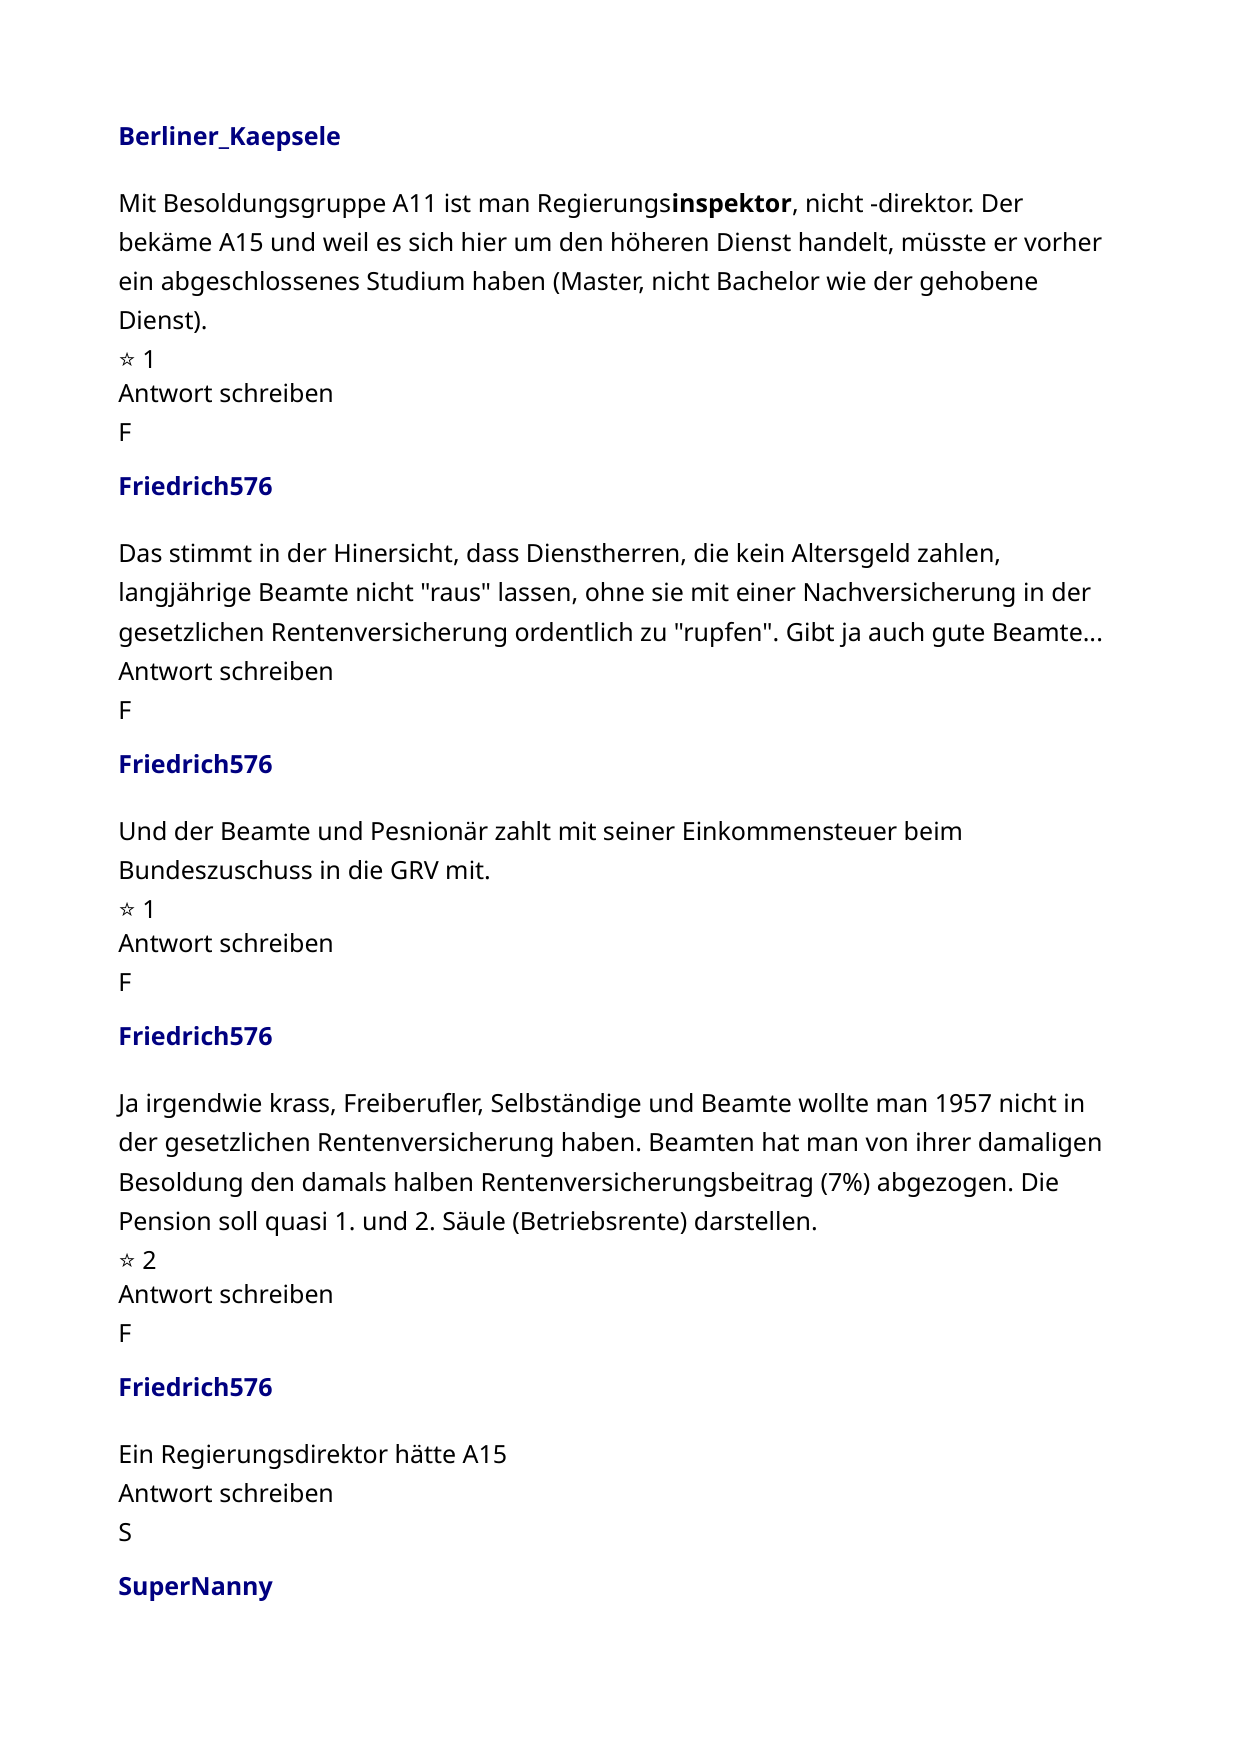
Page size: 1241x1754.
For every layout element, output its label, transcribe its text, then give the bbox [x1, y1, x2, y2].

text Antwort schreiben [118, 1277, 1122, 1311]
subtitle Berliner_Kaepsele [118, 118, 1122, 152]
text F [118, 415, 1122, 449]
subtitle Friedrich576 [118, 1369, 1122, 1403]
text F [118, 693, 1122, 727]
text Antwort schreiben [118, 653, 1122, 687]
text Antwort schreiben [118, 376, 1122, 410]
subtitle SuperNanny [118, 1569, 1122, 1603]
text Ein Regierungsdirektor hätte A15 [118, 1437, 1122, 1471]
text Antwort schreiben [118, 926, 1122, 960]
text ⭐️ 1 [118, 892, 1122, 926]
subtitle Friedrich576 [118, 469, 1122, 503]
subtitle Friedrich576 [118, 1019, 1122, 1053]
text Das stimmt in der Hinersicht, dass Dienstherren, die kein Altersgeld zahlen, langjährige Beamte nicht "raus" lassen, ohne sie mit einer Nachversicherung in der gesetzlichen Rentenversicherung ordentlich zu "rupfen". Gibt ja auch gute Beamte... [118, 536, 1122, 648]
text ⭐️ 1 [118, 342, 1122, 376]
text Mit Besoldungsgruppe A11 ist man Regierungsinspektor, nicht -direktor. Der bekäme A15 und weil es sich hier um den höheren Dienst handelt, müsste er vorher ein abgeschlossenes Studium haben (Master, nicht Bachelor wie der gehobene Dienst). [118, 185, 1122, 337]
text ⭐️ 2 [118, 1242, 1122, 1277]
text Antwort schreiben [118, 1476, 1122, 1510]
text F [118, 1316, 1122, 1350]
text Und der Beamte und Pesnionär zahlt mit seiner Einkommensteuer beim Bundeszuschuss in die GRV mit. [118, 813, 1122, 887]
text Ja irgendwie krass, Freiberufler, Selbständige und Beamte wollte man 1957 nicht in der gesetzlichen Rentenversicherung haben. Beamten hat man von ihrer damaligen Besoldung den damals halben Rentenversicherungsbeitrag (7%) abgezogen. Die Pension soll quasi 1. und 2. Säule (Betriebsrente) darstellen. [118, 1086, 1122, 1237]
subtitle Friedrich576 [118, 746, 1122, 780]
text S [118, 1515, 1122, 1549]
text F [118, 965, 1122, 999]
